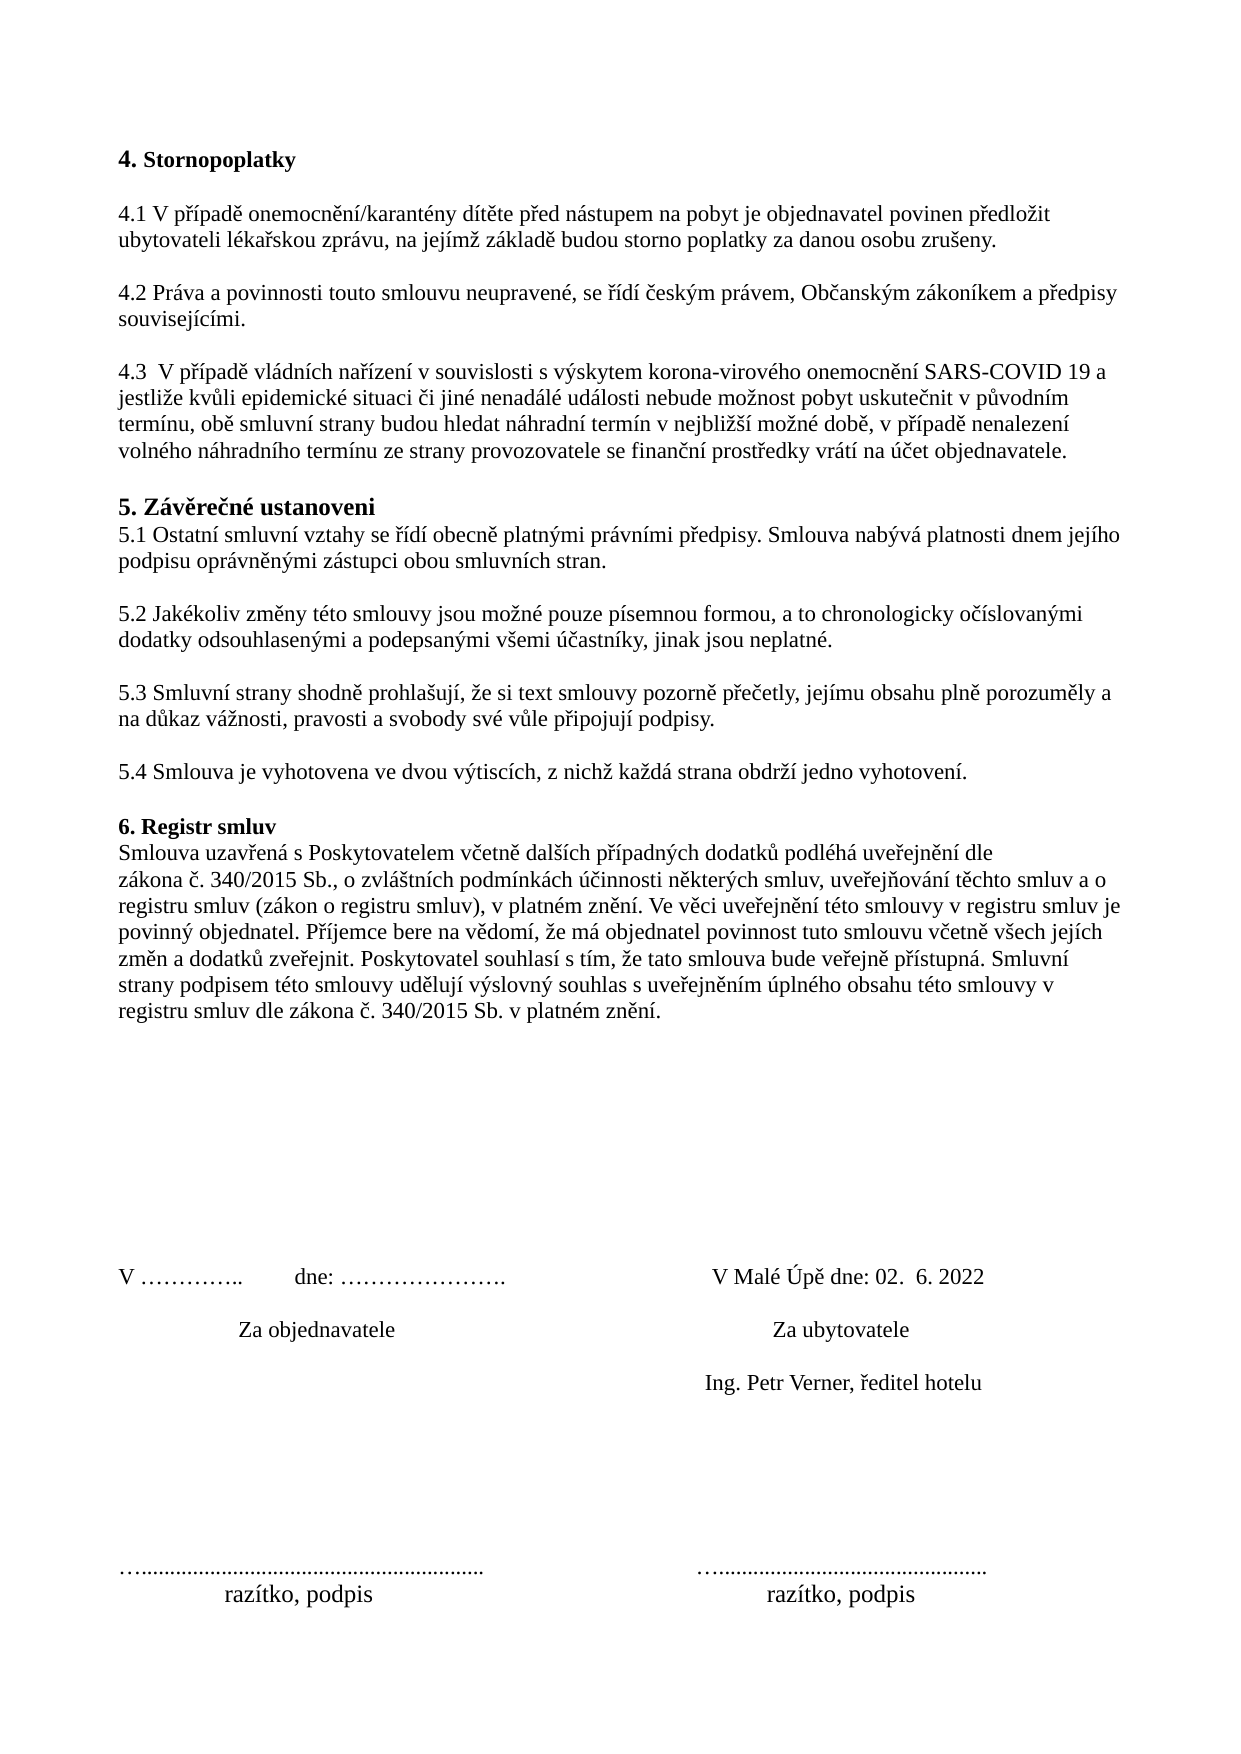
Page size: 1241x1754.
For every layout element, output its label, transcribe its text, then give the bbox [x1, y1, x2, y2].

text 4.2 Práva a povinnosti touto smlouvu neupravené, se řídí českým právem, Občanským zákoníkem a předpisy souvisejícími. [118, 279, 1122, 331]
text 6. Registr smluv [118, 813, 1122, 839]
text zákona č. 340/2015 Sb., o zvláštních podmínkách účinnosti některých smluv, uveřejňování těchto smluv a o registru smluv (zákon o registru smluv), v platném znění. Ve věci uveřejnění této smlouvy v registru smluv je povinný objednatel. Příjemce bere na vědomí, že má objednatel povinnost tuto smlouvu včetně všech jejích změn a dodatků zveřejnit. Poskytovatel souhlasí s tím, že tato smlouva bude veřejně přístupná. Smluvní strany podpisem této smlouvy udělují výslovný souhlas s uveřejněním úplného obsahu této smlouvy v registru smluv dle zákona č. 340/2015 Sb. v platném znění. [118, 866, 1122, 1024]
text 5.1 Ostatní smluvní vztahy se řídí obecně platnými právními předpisy. Smlouva nabývá platnosti dnem jejího podpisu oprávněnými zástupci obou smluvních stran. [118, 521, 1122, 573]
text 5.4 Smlouva je vyhotovena ve dvou výtiscích, z nichž každá strana obdrží jedno vyhotovení. [118, 758, 1122, 784]
text Za objednavatele Za ubytovatele [118, 1316, 1122, 1342]
text …............................................................ …............................................... [118, 1553, 1122, 1579]
text Ing. Petr Verner, ředitel hotelu [118, 1369, 1122, 1395]
text Smlouva uzavřená s Poskytovatelem včetně dalších případných dodatků podléhá uveřejnění dle [118, 839, 1122, 866]
text 5.2 Jakékoliv změny této smlouvy jsou možné pouze písemnou formou, a to chronologicky očíslovanými dodatky odsouhlasenými a podepsanými všemi účastníky, jinak jsou neplatné. [118, 600, 1122, 652]
text V ………….. dne: …………………. V Malé Úpě dne: 02. 6. 2022 [118, 1263, 1122, 1290]
text 5. Závěrečné ustanoveni [118, 492, 1122, 521]
text 4.1 V případě onemocnění/karantény dítěte před nástupem na pobyt je objednavatel povinen předložit ubytovateli lékařskou zprávu, na jejímž základě budou storno poplatky za danou osobu zrušeny. [118, 199, 1122, 252]
text 4.3 V případě vládních nařízení v souvislosti s výskytem korona-virového onemocnění SARS-COVID 19 a jestliže kvůli epidemické situaci či jiné nenadálé události nebude možnost pobyt uskutečnit v původním termínu, obě smluvní strany budou hledat náhradní termín v nejbližší možné době, v případě nenalezení volného náhradního termínu ze strany provozovatele se finanční prostředky vrátí na účet objednavatele. [118, 358, 1122, 463]
text razítko, podpis razítko, podpis [118, 1579, 1122, 1608]
text 5.3 Smluvní strany shodně prohlašují, že si text smlouvy pozorně přečetly, jejímu obsahu plně porozuměly a na důkaz vážnosti, pravosti a svobody své vůle připojují podpisy. [118, 679, 1122, 731]
text 4. Stornopoplatky [118, 144, 1122, 173]
